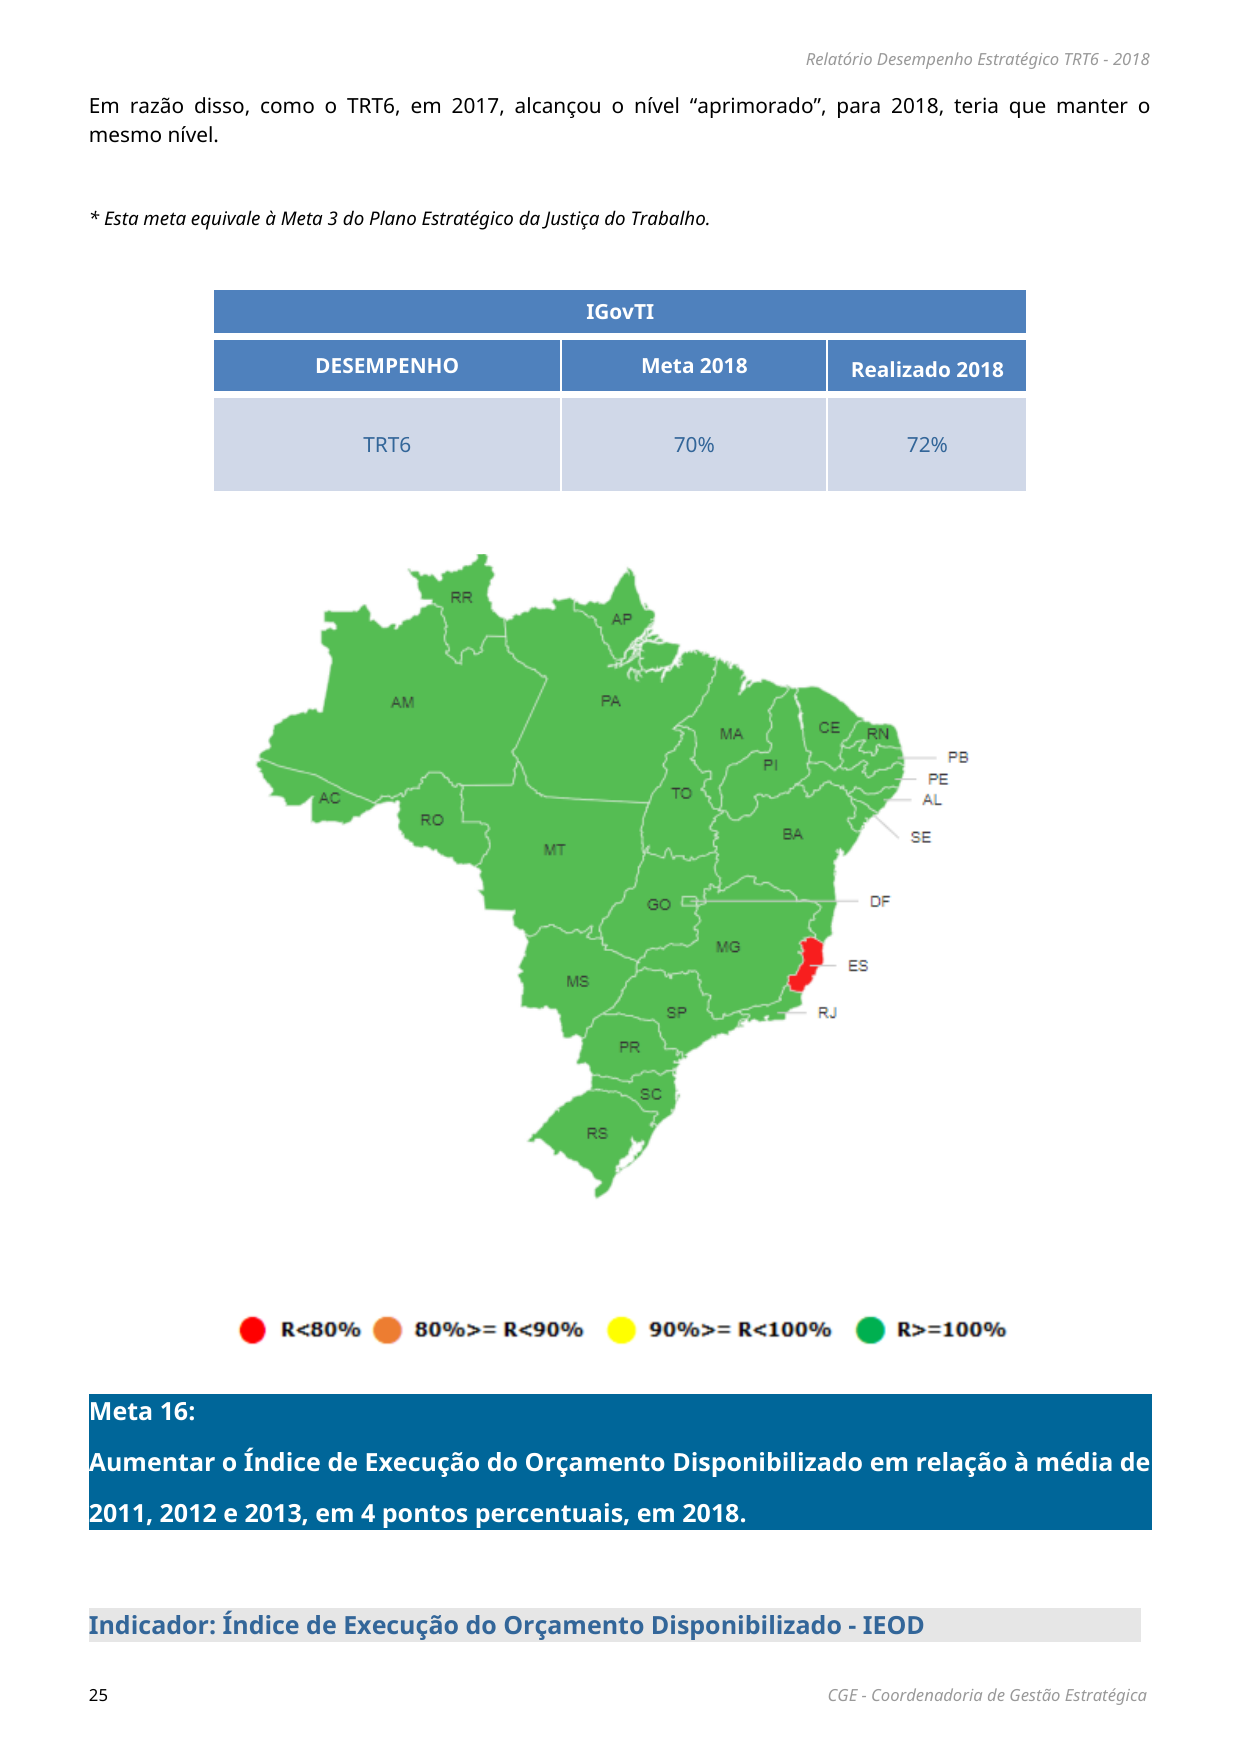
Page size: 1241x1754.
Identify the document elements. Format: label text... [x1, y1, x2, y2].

table_cell DESEMPENHO [214, 340, 560, 391]
text Meta 16: [89, 1394, 1152, 1428]
text * Esta meta equivale à Meta 3 do Plano Estratégico da Justiça do Trabalho. [89, 205, 1152, 231]
table_cell 70% [562, 398, 826, 491]
table_cell Meta 2018 [562, 340, 826, 391]
text Indicador: Índice de Execução do Orçamento Disponibilizado - IEOD [89, 1608, 1141, 1642]
table_cell 72% [828, 398, 1026, 491]
table_cell TRT6 [214, 398, 560, 491]
text Em razão disso, como o TRT6, em 2017, alcançou o nível “aprimorado”, para 2018, teria que manter o mesmo nível. [89, 92, 1152, 148]
table_header IGovTI [214, 290, 1026, 333]
text Aumentar o Índice de Execução do Orçamento Disponibilizado em relação à média de 2011, 2012 e 2013, em 4 pontos percentuais, em 2018. [89, 1445, 1152, 1530]
table_cell Realizado 2018 [828, 340, 1026, 391]
